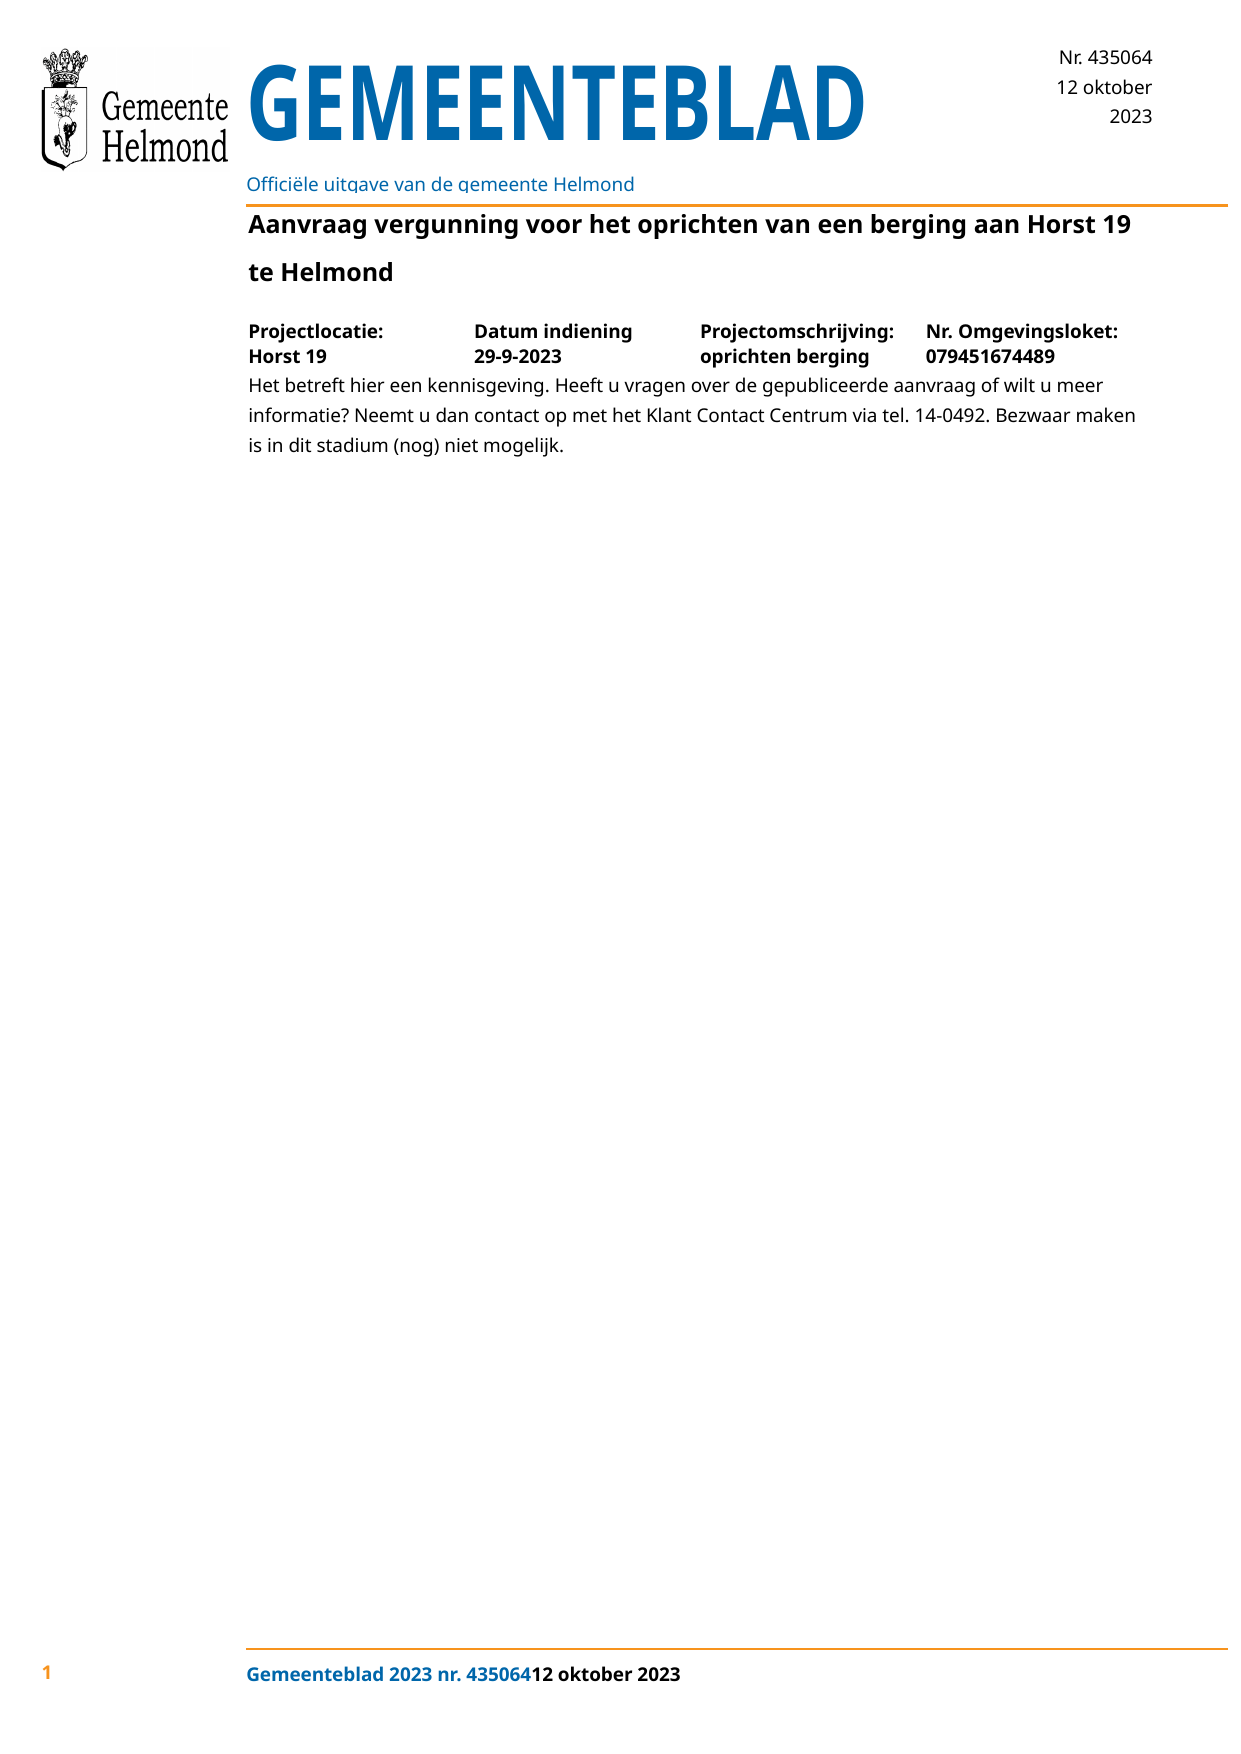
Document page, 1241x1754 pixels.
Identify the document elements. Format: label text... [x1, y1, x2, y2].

table_cell 079451674489 [926, 344, 1152, 369]
table_header Projectlocatie: [248, 318, 474, 344]
table_cell oprichten berging [700, 344, 926, 369]
table_header Nr. Omgevingsloket: [926, 318, 1152, 344]
table_cell Horst 19 [248, 344, 474, 369]
table_cell 29-9-2023 [474, 344, 700, 369]
table_header Projectomschrijving: [700, 318, 926, 344]
table_header Datum indiening [474, 318, 700, 344]
text Aanvraag vergunning voor het oprichten van een berging aan Horst 19 te Helmond [248, 207, 1152, 288]
picture [41, 47, 231, 172]
text Het betreft hier een kennisgeving. Heeft u vragen over de gepubliceerde aanvraag of wilt u meer informatie? Neemt u dan contact op met het Klant Contact Centrum via tel. 14-0492. Bezwaar maken is in dit stadium (nog) niet mogelijk. [248, 373, 1152, 458]
